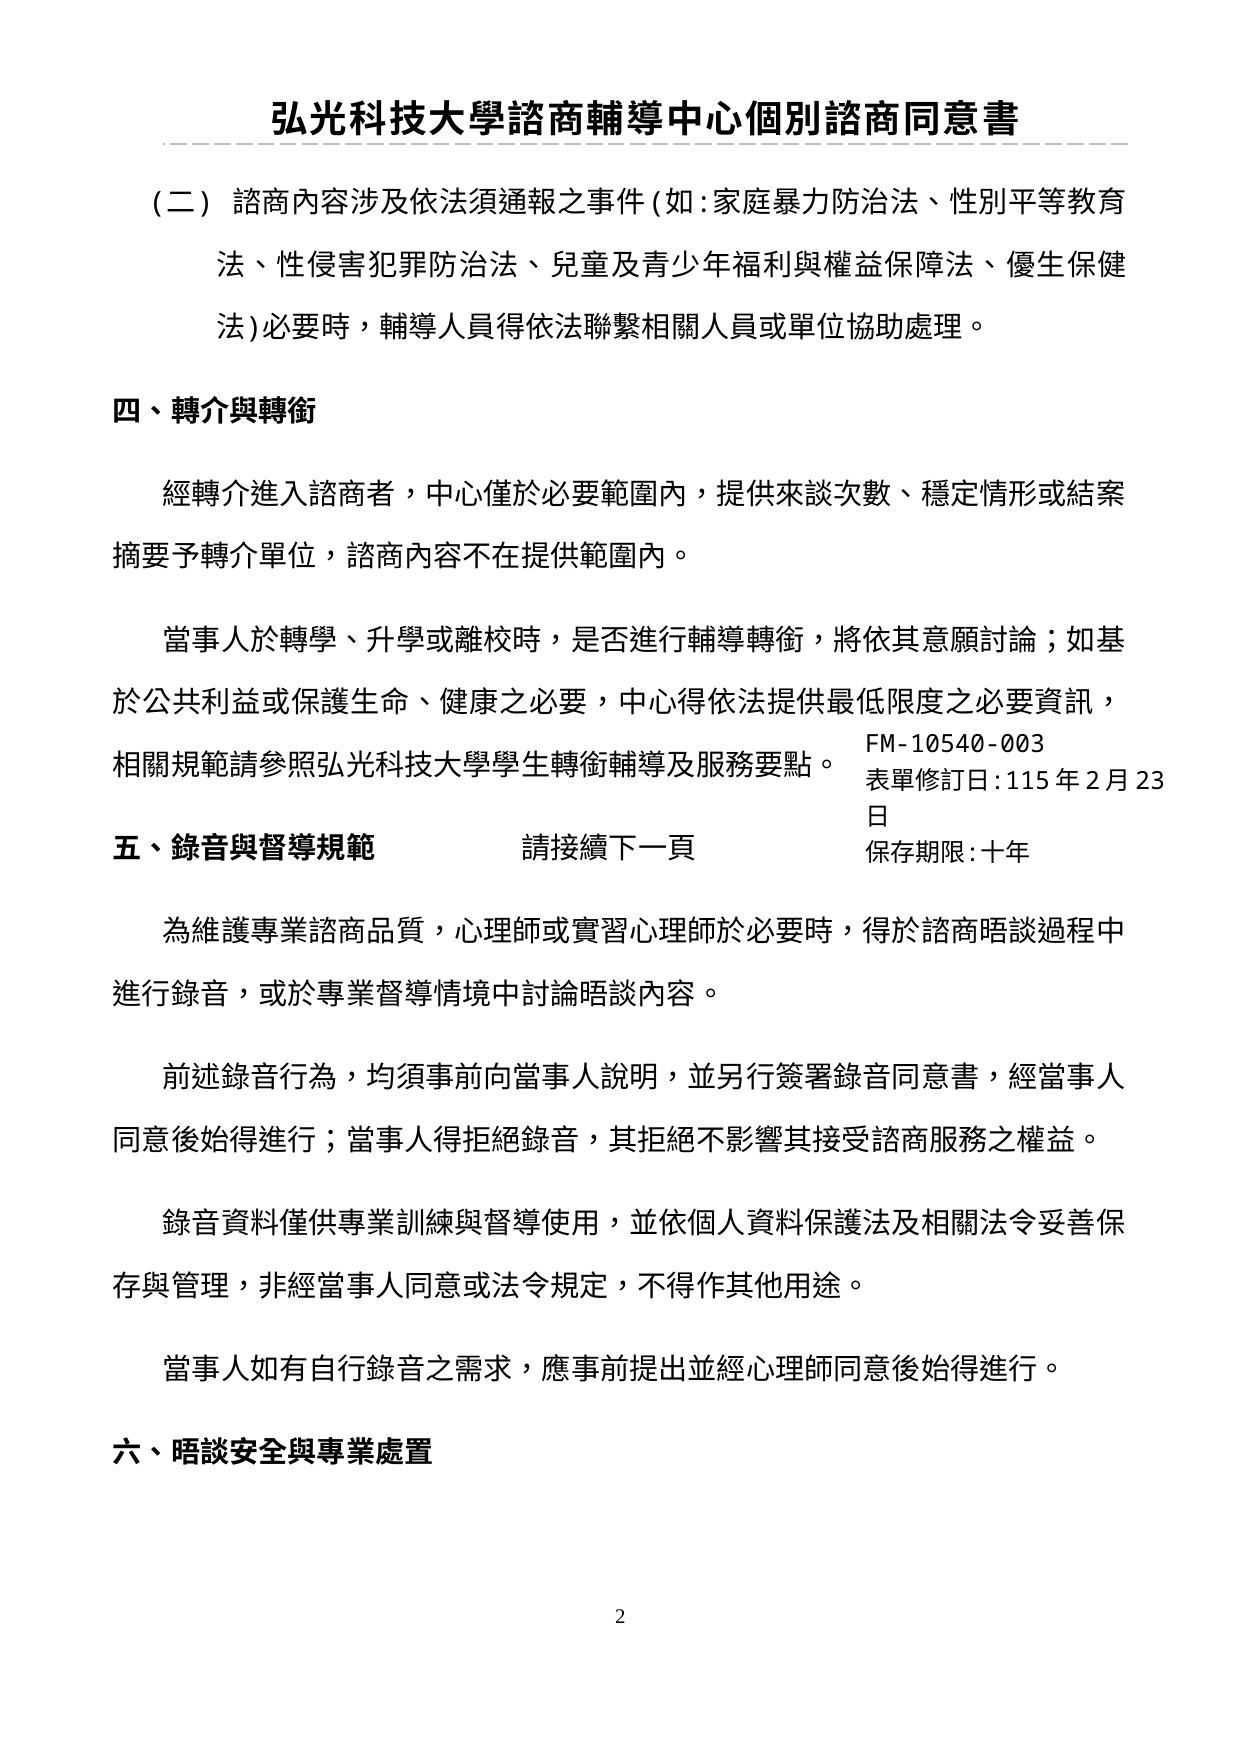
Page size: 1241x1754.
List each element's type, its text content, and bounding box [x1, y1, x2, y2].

text 前述錄音行為，均須事前向當事人說明，並另行簽署錄音同意書，經當事人同意後始得進行；當事人得拒絕錄音，其拒絕不影響其接受諮商服務之權益。 [112, 1033, 1128, 1158]
subtitle 六、晤談安全與專業處置 [112, 1408, 1128, 1471]
text FM-10540-003 [865, 726, 1187, 760]
text 當事人於轉學、升學或離校時，是否進行輔導轉銜，將依其意願討論；如基於公共利益或保護生命、健康之必要，中心得依法提供最低限度之必要資訊，相關規範請參照弘光科技大學學生轉銜輔導及服務要點。 [112, 596, 1202, 875]
text 錄音資料僅供專業訓練與督導使用，並依個人資料保護法及相關法令妥善保存與管理，非經當事人同意或法令規定，不得作其他用途。 [112, 1179, 1128, 1304]
text 保存期限:十年 [865, 833, 1187, 867]
text (二) 諮商內容涉及依法須通報之事件(如:家庭暴力防治法、性別平等教育法、性侵害犯罪防治法、兒童及青少年福利與權益保障法、優生保健法)必要時，輔導人員得依法聯繫相關人員或單位協助處理。 [112, 158, 1128, 346]
text 表單修訂日:115年2月23日 [865, 760, 1187, 833]
text 經轉介進入諮商者，中心僅於必要範圍內，提供來談次數、穩定情形或結案摘要予轉介單位，諮商內容不在提供範圍內。 [112, 450, 1128, 575]
subtitle 四、轉介與轉銜 [112, 367, 1128, 429]
text 五、錄音與督導規範 [112, 804, 850, 867]
text 當事人如有自行錄音之需求，應事前提出並經心理師同意後始得進行。 [112, 1325, 1128, 1387]
text 請接續下一頁 [521, 824, 713, 867]
text 當事人於轉學、升學或離校時，是否進行輔導轉銜，將依其意願討論；如基於公共利益或保護生命、健康之必要，中心得依法提供最低限度之必要資訊，相關規範請參照弘光科技大學學生轉銜輔導及服務要點。 [506, 817, 728, 891]
text 為維護專業諮商品質，心理師或實習心理師於必要時，得於諮商晤談過程中進行錄音，或於專業督導情境中討論晤談內容。 [112, 887, 1128, 1012]
